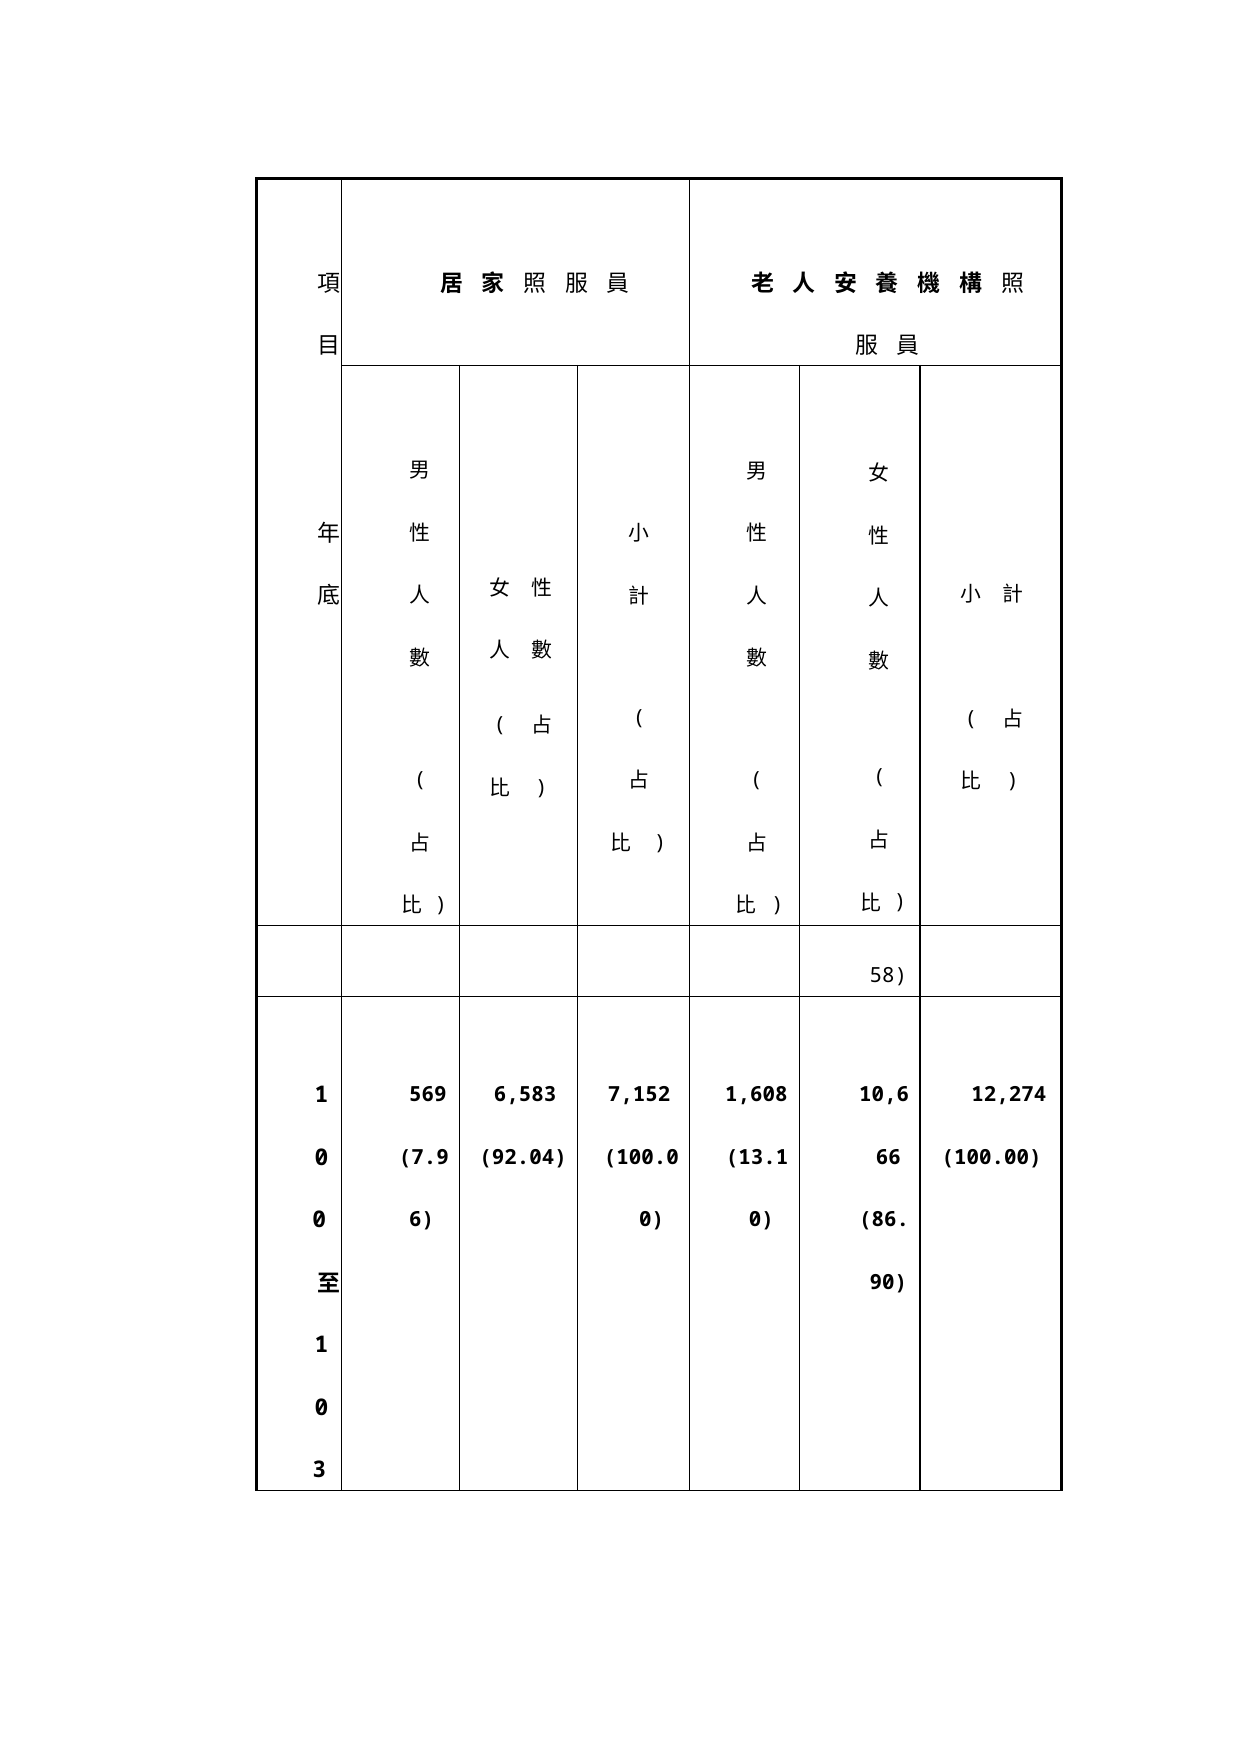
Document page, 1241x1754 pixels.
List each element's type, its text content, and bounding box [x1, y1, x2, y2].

table_cell 569 (7.96) [342, 997, 459, 1490]
table_cell [342, 926, 459, 996]
table_cell 100至103 [258, 997, 341, 1490]
table_cell 12,274 (100.00) [921, 997, 1060, 1490]
table_cell 男性人數 (占比) [690, 366, 799, 924]
table_cell [258, 926, 341, 996]
table_cell 女性人數 (占比) [460, 366, 577, 924]
table_cell 7,152 (100.00) [578, 997, 689, 1490]
table_cell 小計 (占比) [921, 366, 1060, 924]
table_cell [578, 926, 689, 996]
table_cell 6,583 (92.04) [460, 997, 577, 1490]
table_cell [460, 926, 577, 996]
table_cell 女性人數 (占比) [800, 366, 919, 924]
table_cell 1,608 (13.10) [690, 997, 799, 1490]
table_header 居家照服員 [342, 180, 689, 365]
table_cell [690, 926, 799, 996]
table_cell 男性人數 (占比) [342, 366, 459, 924]
table_header 老人安養機構照服員 [690, 180, 1060, 365]
table_header 項目 年底 [258, 180, 341, 924]
table_cell 58) [800, 926, 919, 996]
table_cell [921, 926, 1060, 996]
table_cell 小計 (占比) [578, 366, 689, 924]
table_cell 10,666 (86.90) [800, 997, 919, 1490]
